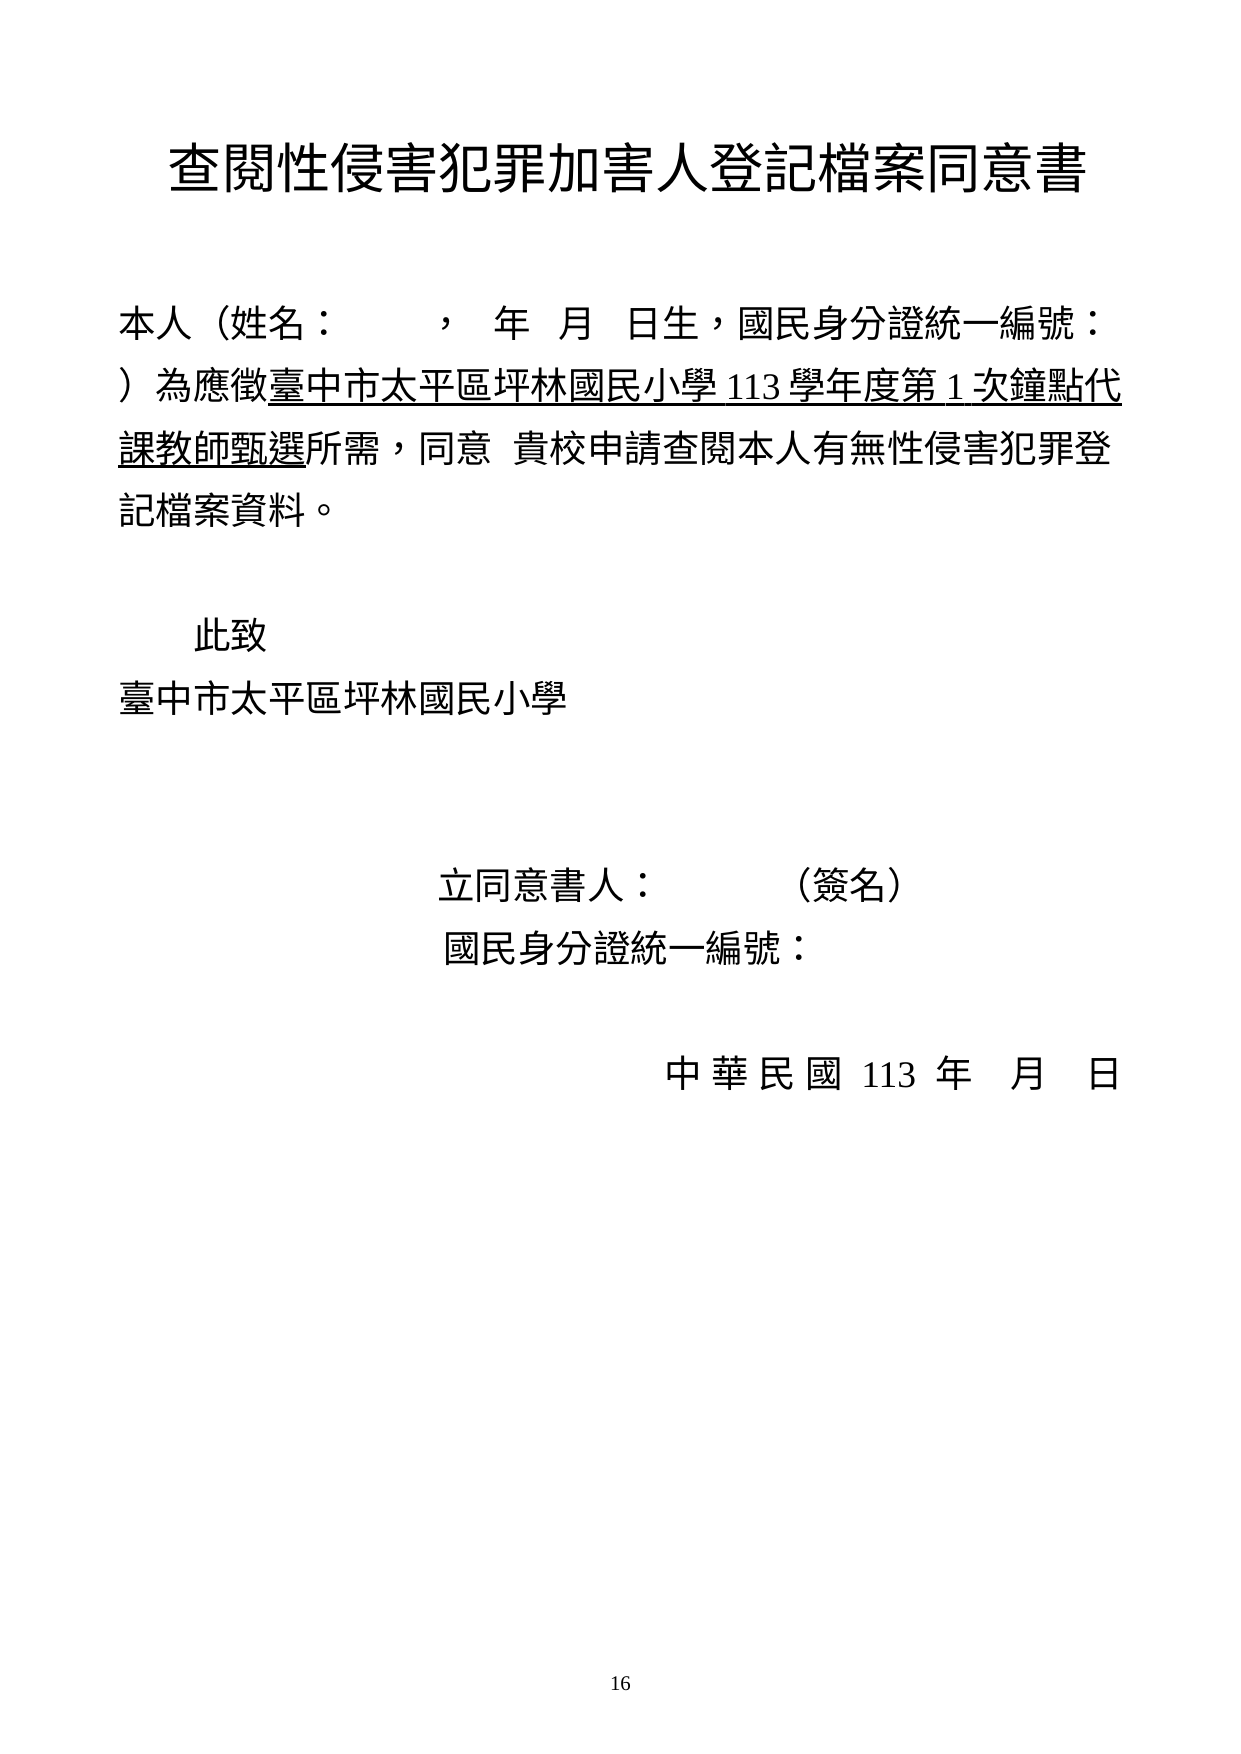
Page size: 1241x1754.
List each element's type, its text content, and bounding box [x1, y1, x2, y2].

text 本人（姓名： ， 年 月 日生，國民身分證統一編號： ）為應徵臺中市太平區坪林國民小學113學年度第1次鐘點代課教師甄選所需，同意 貴校申請查閱本人有無性侵害犯罪登記檔案資料。 [118, 279, 1122, 529]
text 此致 [118, 592, 1122, 654]
text 中 華 民 國 113 年 月 日 [118, 1029, 1122, 1092]
text 國民身分證統一編號： [118, 904, 1122, 967]
text 臺中市太平區坪林國民小學 [118, 654, 1122, 717]
text 立同意書人： （簽名） [118, 842, 1122, 904]
text 查閱性侵害犯罪加害人登記檔案同意書 [118, 92, 1138, 217]
